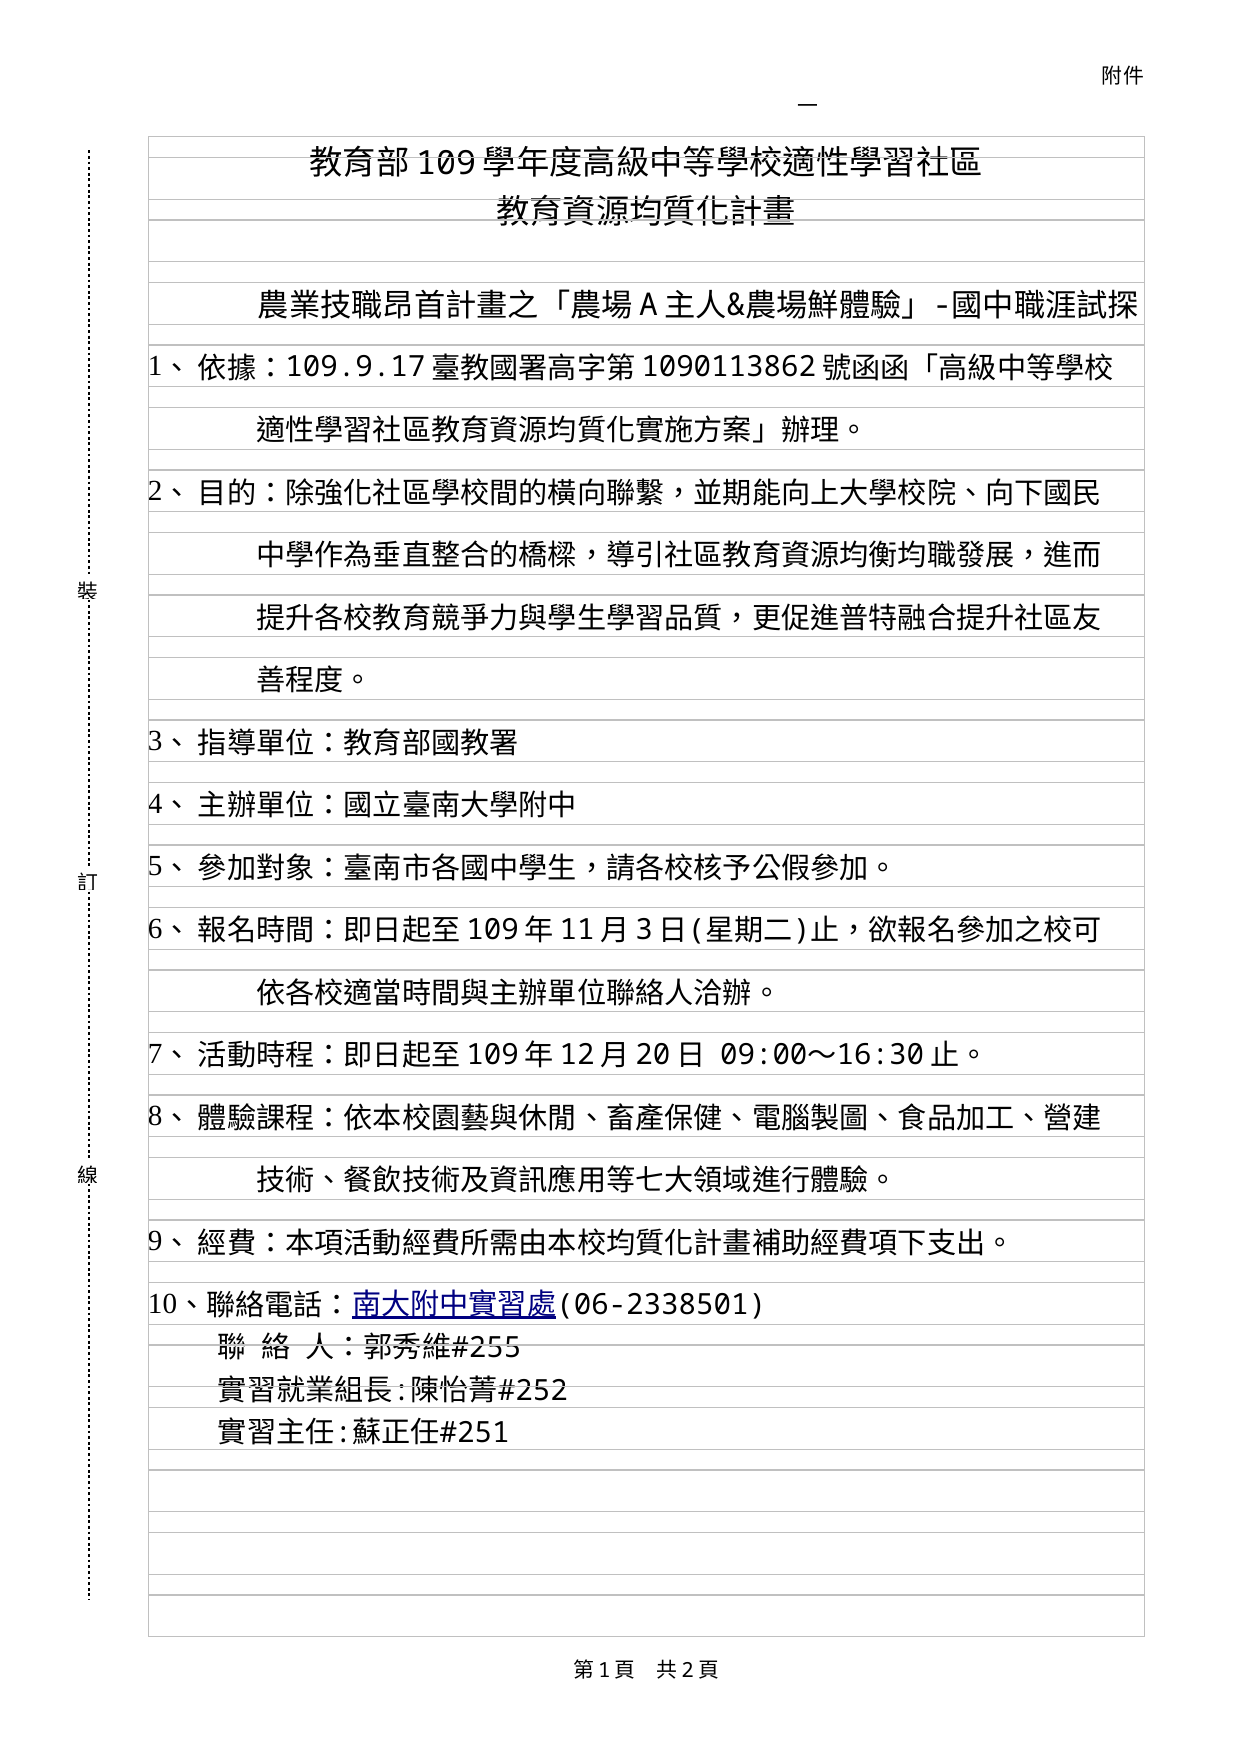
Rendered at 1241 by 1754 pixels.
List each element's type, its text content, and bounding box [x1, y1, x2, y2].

text 實習就業組長:陳怡菁#252 [149, 1366, 1144, 1386]
list 主辦單位：國立臺南大學附中 [149, 783, 1119, 824]
text 教育資源均質化計畫 [619, 200, 635, 219]
list 經費：本項活動經費所需由本校均質化計畫補助經費項下支出。 [149, 1221, 1119, 1261]
list [149, 637, 1119, 657]
text [149, 262, 1144, 282]
list 依據：109.9.17臺教國署高字第1090113862號函函「高級中等學校 [149, 346, 1119, 386]
text 農業技職昂首計畫之「農場A主人&農場鮮體驗」-國中職涯試探 [149, 283, 1144, 324]
text 教育資源均質化計畫 [715, 200, 751, 219]
list [149, 325, 1119, 344]
list [149, 1012, 1119, 1032]
text 聯 絡 人：郭秀維#255 [149, 1346, 1144, 1366]
text 聯 絡 人：郭秀維#255 [149, 1325, 1144, 1344]
list 活動時程：即日起至109年12月20日 09:00～16:30止。 [149, 1033, 1119, 1074]
list 指導單位：教育部國教署 [149, 721, 1119, 761]
text 教育資源均質化計畫 [647, 200, 704, 219]
list 報名時間：即日起至109年11月3日(星期二)止，欲報名參加之校可 [149, 908, 1119, 949]
list 中學作為垂直整合的橋樑，導引社區教育資源均衡均職發展，進而 [149, 533, 1119, 574]
text 教育資源均質化計畫 [149, 221, 1144, 233]
list 適性學習社區教育資源均質化實施方案」辦理。 [149, 408, 1119, 449]
text 教育部109學年度高級中等學校適性學習社區 [149, 158, 1144, 184]
list 提升各校教育競爭力與學生學習品質，更促進普特融合提升社區友 [149, 596, 1119, 636]
list [149, 700, 1119, 719]
list [149, 825, 1119, 844]
list [149, 1075, 1119, 1094]
list 善程度。 [149, 658, 1119, 699]
text 教育資源均質化計畫 [553, 200, 607, 219]
list 參加對象：臺南市各國中學生，請各校核予公假參加。 [149, 846, 1119, 886]
list 依各校適當時間與主辦單位聯絡人洽辦。 [149, 971, 1119, 1011]
list [149, 1262, 1119, 1282]
text 實習主任:蘇正任#251 [149, 1408, 1144, 1449]
text 教育資源均質化計畫 [754, 200, 1144, 219]
list [149, 575, 1119, 594]
list 體驗課程：依本校園藝與休閒、畜產保健、電腦製圖、食品加工、營建 [149, 1096, 1119, 1136]
list 目的：除強化社區學校間的橫向聯繫，並期能向上大學校院、向下國民 [149, 471, 1119, 511]
list [149, 950, 1119, 969]
list [149, 1137, 1119, 1157]
list 技術、餐飲技術及資訊應用等七大領域進行體驗。 [149, 1158, 1119, 1199]
list [149, 887, 1119, 907]
text 教育資源均質化計畫 [637, 203, 658, 219]
list [149, 1200, 1119, 1219]
text 實習就業組長:陳怡菁#252 [149, 1387, 1144, 1407]
list [149, 512, 1119, 532]
text 教育資源均質化計畫 [149, 200, 507, 219]
text 教育資源均質化計畫 [608, 200, 618, 219]
text 教育部109學年度高級中等學校適性學習社區 [149, 137, 1144, 157]
list [149, 762, 1119, 782]
list [149, 450, 1119, 469]
list [149, 387, 1119, 407]
text 教育資源均質化計畫 [149, 184, 1144, 199]
list 聯絡電話：南大附中實習處(06-2338501) [149, 1283, 1119, 1324]
text 教育資源均質化計畫 [518, 200, 556, 219]
